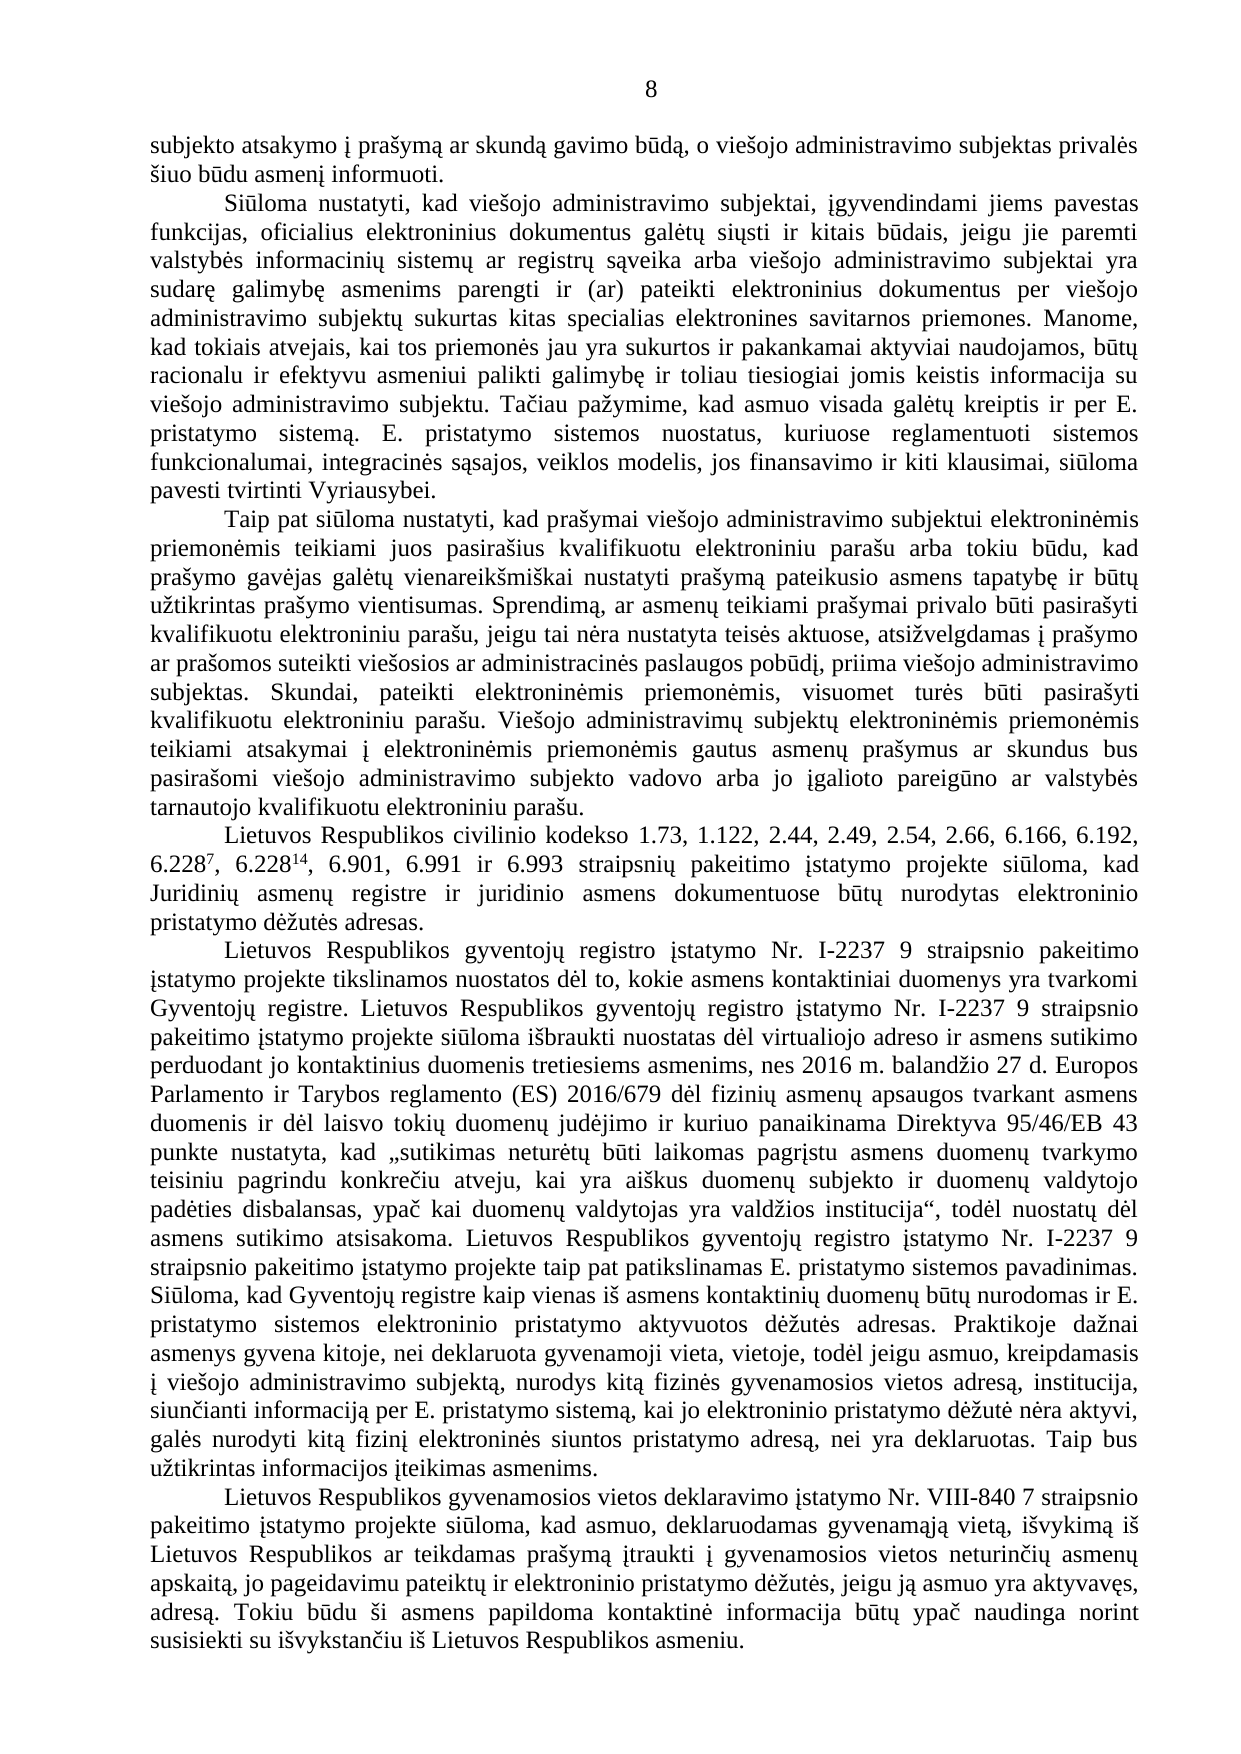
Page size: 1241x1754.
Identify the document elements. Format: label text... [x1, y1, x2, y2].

text Taip pat siūloma nustatyti, kad prašymai viešojo administravimo subjektui elektroninėmis priemonėmis teikiami juos pasirašius kvalifikuotu elektroniniu parašu arba tokiu būdu, kad prašymo gavėjas galėtų vienareikšmiškai nustatyti prašymą pateikusio asmens tapatybę ir būtų užtikrintas prašymo vientisumas. Sprendimą, ar asmenų teikiami prašymai privalo būti pasirašyti kvalifikuotu elektroniniu parašu, jeigu tai nėra nustatyta teisės aktuose, atsižvelgdamas į prašymo ar prašomos suteikti viešosios ar administracinės paslaugos pobūdį, priima viešojo administravimo subjektas. Skundai, pateikti elektroninėmis priemonėmis, visuomet turės būti pasirašyti kvalifikuotu elektroniniu parašu. Viešojo administravimų subjektų elektroninėmis priemonėmis teikiami atsakymai į elektroninėmis priemonėmis gautus asmenų prašymus ar skundus bus pasirašomi viešojo administravimo subjekto vadovo arba jo įgalioto pareigūno ar valstybės tarnautojo kvalifikuotu elektroniniu parašu. [150, 504, 1139, 821]
text Lietuvos Respublikos gyventojų registro įstatymo Nr. I-2237 9 straipsnio pakeitimo įstatymo projekte tikslinamos nuostatos dėl to, kokie asmens kontaktiniai duomenys yra tvarkomi Gyventojų registre. Lietuvos Respublikos gyventojų registro įstatymo Nr. I-2237 9 straipsnio pakeitimo įstatymo projekte siūloma išbraukti nuostatas dėl virtualiojo adreso ir asmens sutikimo perduodant jo kontaktinius duomenis tretiesiems asmenims, nes 2016 m. balandžio 27 d. Europos Parlamento ir Tarybos reglamento (ES) 2016/679 dėl fizinių asmenų apsaugos tvarkant asmens duomenis ir dėl laisvo tokių duomenų judėjimo ir kuriuo panaikinama Direktyva 95/46/EB 43 punkte nustatyta, kad „sutikimas neturėtų būti laikomas pagrįstu asmens duomenų tvarkymo teisiniu pagrindu konkrečiu atveju, kai yra aiškus duomenų subjekto ir duomenų valdytojo padėties disbalansas, ypač kai duomenų valdytojas yra valdžios institucija“, todėl nuostatų dėl asmens sutikimo atsisakoma. Lietuvos Respublikos gyventojų registro įstatymo Nr. I-2237 9 straipsnio pakeitimo įstatymo projekte taip pat patikslinamas E. pristatymo sistemos pavadinimas. Siūloma, kad Gyventojų registre kaip vienas iš asmens kontaktinių duomenų būtų nurodomas ir E. pristatymo sistemos elektroninio pristatymo aktyvuotos dėžutės adresas. Praktikoje dažnai asmenys gyvena kitoje, nei deklaruota gyvenamoji vieta, vietoje, todėl jeigu asmuo, kreipdamasis į viešojo administravimo subjektą, nurodys kitą fizinės gyvenamosios vietos adresą, institucija, siunčianti informaciją per E. pristatymo sistemą, kai jo elektroninio pristatymo dėžutė nėra aktyvi, galės nurodyti kitą fizinį elektroninės siuntos pristatymo adresą, nei yra deklaruotas. Taip bus užtikrintas informacijos įteikimas asmenims. [150, 936, 1139, 1482]
text Lietuvos Respublikos gyvenamosios vietos deklaravimo įstatymo Nr. VIII-840 7 straipsnio pakeitimo įstatymo projekte siūloma, kad asmuo, deklaruodamas gyvenamąją vietą, išvykimą iš Lietuvos Respublikos ar teikdamas prašymą įtraukti į gyvenamosios vietos neturinčių asmenų apskaitą, jo pageidavimu pateiktų ir elektroninio pristatymo dėžutės, jeigu ją asmuo yra aktyvavęs, adresą. Tokiu būdu ši asmens papildoma kontaktinė informacija būtų ypač naudinga norint susisiekti su išvykstančiu iš Lietuvos Respublikos asmeniu. [150, 1482, 1139, 1654]
text Lietuvos Respublikos civilinio kodekso 1.73, 1.122, 2.44, 2.49, 2.54, 2.66, 6.166, 6.192, 6.2287, 6.22814, 6.901, 6.991 ir 6.993 straipsnių pakeitimo įstatymo projekte siūloma, kad Juridinių asmenų registre ir juridinio asmens dokumentuose būtų nurodytas elektroninio pristatymo dėžutės adresas. [150, 821, 1139, 936]
text subjekto atsakymo į prašymą ar skundą gavimo būdą, o viešojo administravimo subjektas privalės šiuo būdu asmenį informuoti. [150, 131, 1139, 188]
text Siūloma nustatyti, kad viešojo administravimo subjektai, įgyvendindami jiems pavestas funkcijas, oficialius elektroninius dokumentus galėtų siųsti ir kitais būdais, jeigu jie paremti valstybės informacinių sistemų ar registrų sąveika arba viešojo administravimo subjektai yra sudarę galimybę asmenims parengti ir (ar) pateikti elektroninius dokumentus per viešojo administravimo subjektų sukurtas kitas specialias elektronines savitarnos priemones. Manome, kad tokiais atvejais, kai tos priemonės jau yra sukurtos ir pakankamai aktyviai naudojamos, būtų racionalu ir efektyvu asmeniui palikti galimybę ir toliau tiesiogiai jomis keistis informacija su viešojo administravimo subjektu. Tačiau pažymime, kad asmuo visada galėtų kreiptis ir per E. pristatymo sistemą. E. pristatymo sistemos nuostatus, kuriuose reglamentuoti sistemos funkcionalumai, integracinės sąsajos, veiklos modelis, jos finansavimo ir kiti klausimai, siūloma pavesti tvirtinti Vyriausybei. [150, 188, 1139, 504]
